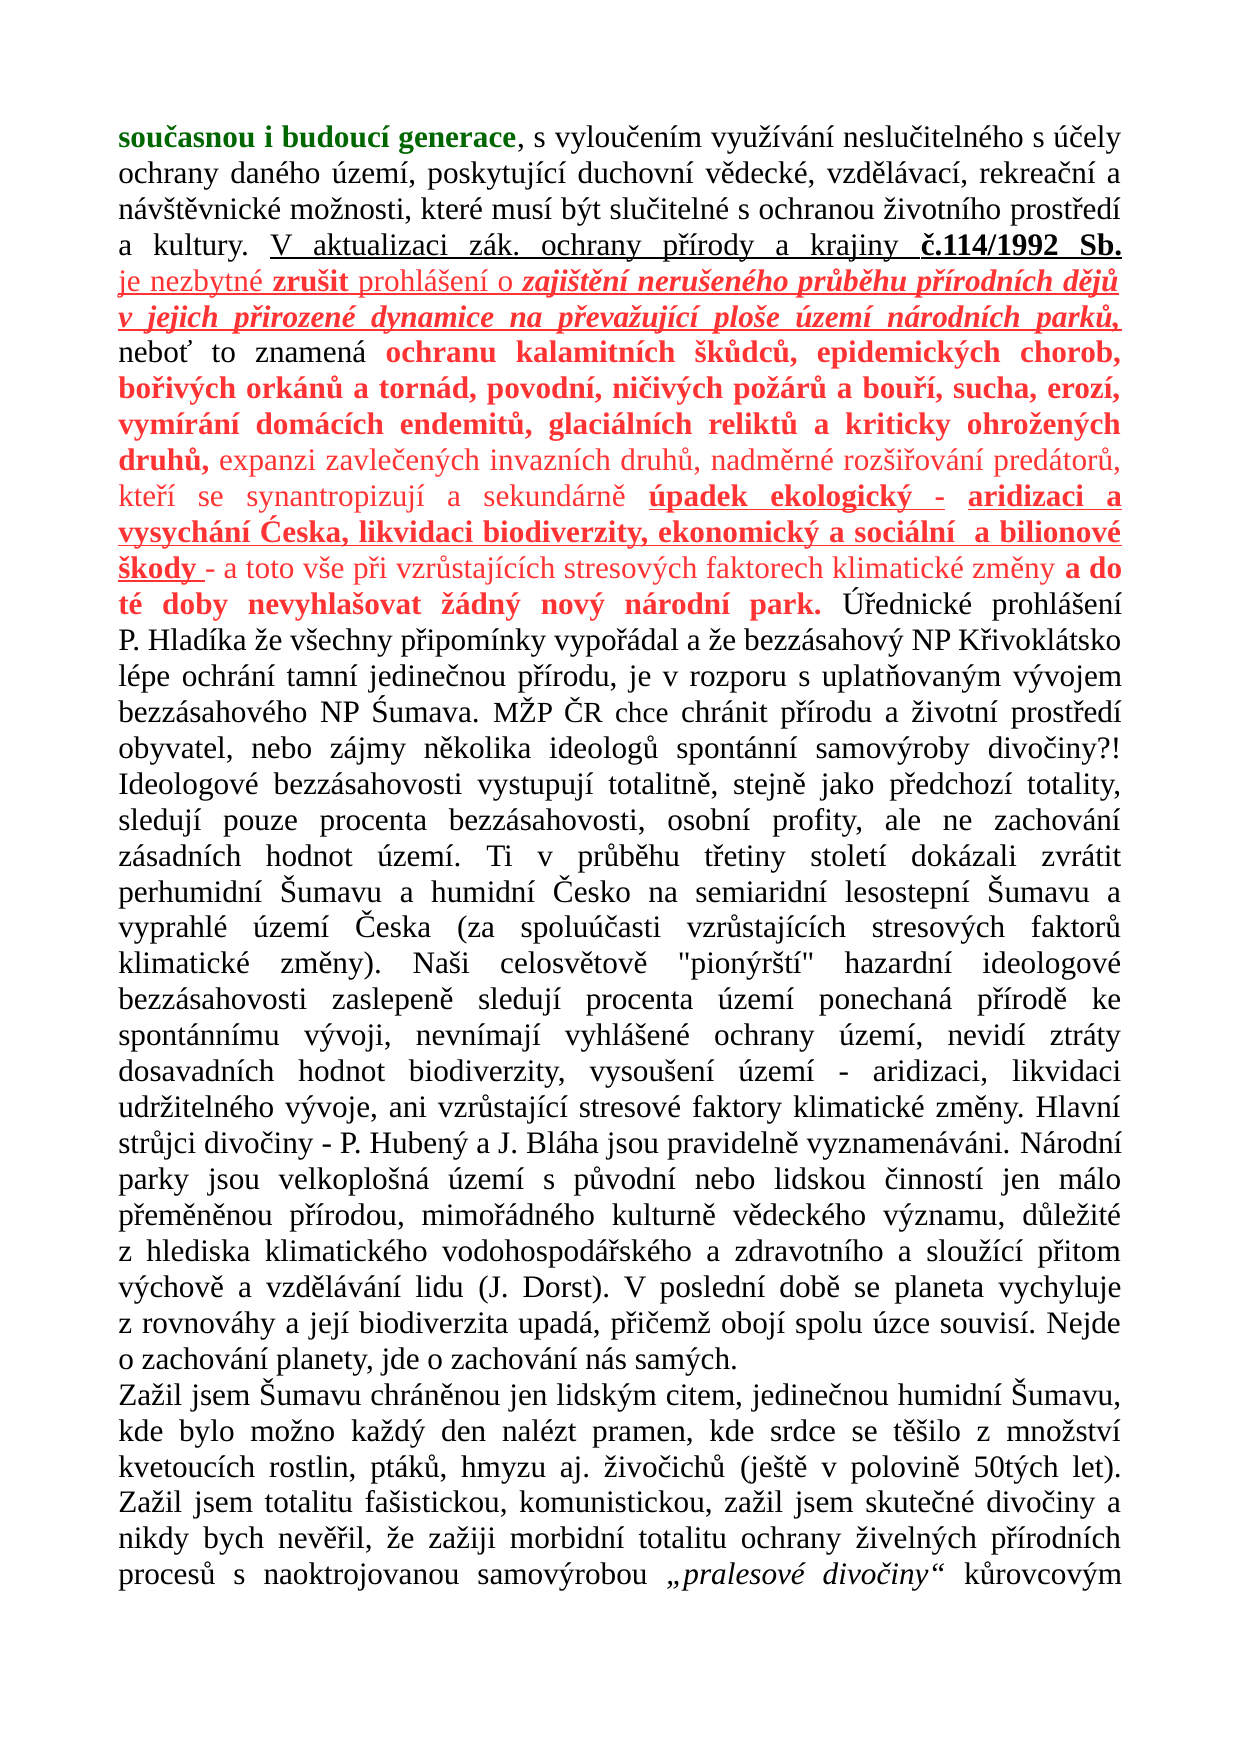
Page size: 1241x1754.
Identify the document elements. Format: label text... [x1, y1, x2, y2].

text současnou i budoucí generace, s vyloučením využívání neslučitelného s účely ochrany daného území, poskytující duchovní vědecké, vzdělávací, rekreační a návštěvnické možnosti, které musí být slučitelné s ochranou životního prostředí a kultury. V aktualizaci zák. ochrany přírody a krajiny č.114/1992 Sb. je nezbytné zrušit prohlášení o zajištění nerušeného průběhu přírodních dějů v jejich přirozené dynamice na převažující ploše území národních parků, [118, 118, 1122, 329]
text škody - a toto vše při vzrůstajících stresových faktorech klimatické změny a do té doby nevyhlašovat žádný nový národní park. Úřednické prohlášení P. Hladíka že všechny připomínky vypořádal a že bezzásahový NP Křivoklátsko lépe ochrání tamní jedinečnou přírodu, je v rozporu s uplatňovaným vývojem bezzásahového NP Śumava. MŽP ČR chce chránit přírodu a životní prostředí obyvatel, nebo zájmy několika ideologů spontánní samovýroby divočiny?! Ideologové bezzásahovosti vystupují totalitně, stejně jako předchozí totality, sledují pouze procenta bezzásahovosti, osobní profity, ale ne zachování zásadních hodnot území. Ti v průběhu třetiny století dokázali zvrátit perhumidní Šumavu a humidní Česko na semiaridní lesostepní Šumavu a vyprahlé území Česka (za spoluúčasti vzrůstajících stresových faktorů klimatické změny). Naši celosvětově "pionýrští" hazardní ideologové bezzásahovosti zaslepeně sledují procenta území ponechaná přírodě ke spontánnímu vývoji, nevnímají vyhlášené ochrany území, nevidí ztráty dosavadních hodnot biodiverzity, vysoušení území - aridizaci, likvidaci udržitelného vývoje, ani vzrůstající stresové faktory klimatické změny. Hlavní strůjci divočiny - P. Hubený a J. Bláha jsou pravidelně vyznamenáváni. Národní parky jsou velkoplošná území s původní nebo lidskou činností jen málo přeměněnou přírodou, mimořádného kulturně vědeckého významu, důležité z hlediska klimatického vodohospodářského a zdravotního a sloužící přitom výchově a vzdělávání lidu (J. Dorst). V poslední době se planeta vychyluje z rovnováhy a její biodiverzita upadá, přičemž obojí spolu úzce souvisí. Nejde o zachování planety, jde o zachování nás samých. [118, 546, 1122, 1376]
text neboť to znamená ochranu kalamitních škůdců, epidemických chorob, bořivých orkánů a tornád, povodní, ničivých požárů a bouří, sucha, erozí, vymírání domácích endemitů, glaciálních reliktů a kriticky ohrožených druhů, expanzi zavlečených invazních druhů, nadměrné rozšiřování predátorů, kteří se synantropizují a sekundárně úpadek ekologický - aridizaci a vysychání Ćeska, likvidaci biodiverzity, ekonomický a sociální a bilionové [118, 331, 1122, 545]
text Zažil jsem Šumavu chráněnou jen lidským citem, jedinečnou humidní Šumavu, kde bylo možno každý den nalézt pramen, kde srdce se těšilo z množství kvetoucích rostlin, ptáků, hmyzu aj. živočichů (ještě v polovině 50tých let). Zažil jsem totalitu fašistickou, komunistickou, zažil jsem skutečné divočiny a nikdy bych nevěřil, že zažiji morbidní totalitu ochrany živelných přírodních procesů s naoktrojovanou samovýrobou „pralesové divočiny“ kůrovcovým [118, 1376, 1122, 1592]
